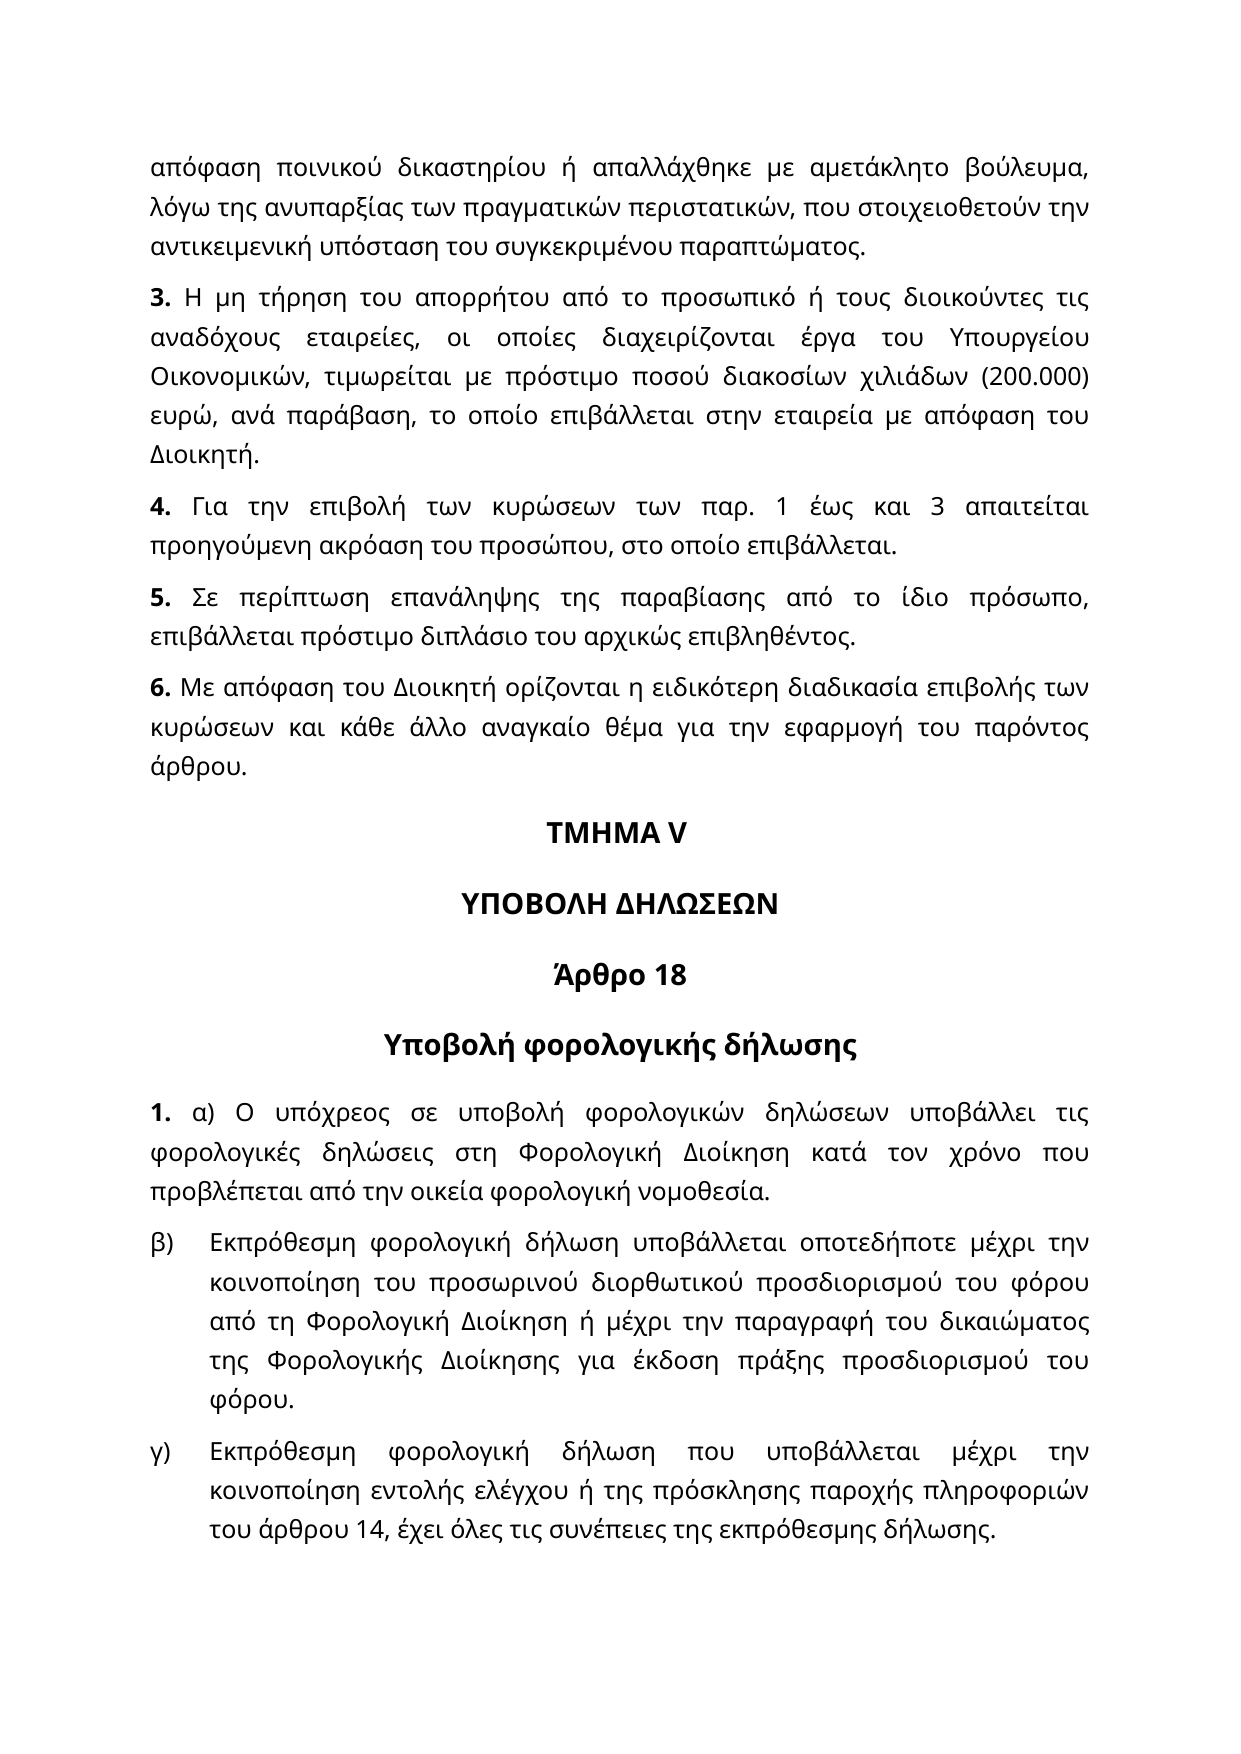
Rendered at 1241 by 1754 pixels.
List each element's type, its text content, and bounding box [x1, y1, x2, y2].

list β) Εκπρόθεσμη φορολογική δήλωση υποβάλλεται οποτεδήποτε μέχρι την κοινοποίηση του προσωρινού διορθωτικού προσδιορισμού του φόρου από τη Φορολογική Διοίκηση ή μέχρι την παραγραφή του δικαιώματος της Φορολογικής Διοίκησης για έκδοση πράξης προσδιορισμού του φόρου. [150, 1225, 1090, 1416]
subtitle ΤΜΗΜΑ V [150, 812, 1090, 852]
text 5. Σε περίπτωση επανάληψης της παραβίασης από το ίδιο πρόσωπο, επιβάλλεται πρόστιμο διπλάσιο του αρχικώς επιβληθέντος. [150, 579, 1090, 652]
text 6. Με απόφαση του Διοικητή ορίζονται η ειδικότερη διαδικασία επιβολής των κυρώσεων και κάθε άλλο αναγκαίο θέμα για την εφαρμογή του παρόντος άρθρου. [150, 670, 1090, 782]
subtitle Υποβολή φορολογικής δήλωσης [150, 1024, 1090, 1064]
list γ) Εκπρόθεσμη φορολογική δήλωση που υποβάλλεται μέχρι την κοινοποίηση εντολής ελέγχου ή της πρόσκλησης παροχής πληροφοριών του άρθρου 14, έχει όλες τις συνέπειες της εκπρόθεσμης δήλωσης. [150, 1433, 1090, 1546]
text 4. Για την επιβολή των κυρώσεων των παρ. 1 έως και 3 απαιτείται προηγούμενη ακρόαση του προσώπου, στο οποίο επιβάλλεται. [150, 488, 1090, 562]
text απόφαση ποινικού δικαστηρίου ή απαλλάχθηκε με αμετάκλητο βούλευμα, λόγω της ανυπαρξίας των πραγματικών περιστατικών, που στοιχειοθετούν την αντικειμενική υπόσταση του συγκεκριμένου παραπτώματος. [150, 150, 1090, 262]
subtitle ΥΠΟΒΟΛΗ ΔΗΛΩΣΕΩΝ [150, 883, 1090, 923]
text 3. Η μη τήρηση του απορρήτου από το προσωπικό ή τους διοικούντες τις αναδόχους εταιρείες, οι οποίες διαχειρίζονται έργα του Υπουργείου Οικονομικών, τιμωρείται με πρόστιμο ποσού διακοσίων χιλιάδων (200.000) ευρώ, ανά παράβαση, το οποίο επιβάλλεται στην εταιρεία με απόφαση του Διοικητή. [150, 280, 1090, 471]
subtitle Άρθρο 18 [150, 954, 1090, 993]
text 1. α) Ο υπόχρεος σε υποβολή φορολογικών δηλώσεων υποβάλλει τις φορολογικές δηλώσεις στη Φορολογική Διοίκηση κατά τον χρόνο που προβλέπεται από την οικεία φορολογική νομοθεσία. [150, 1095, 1090, 1207]
